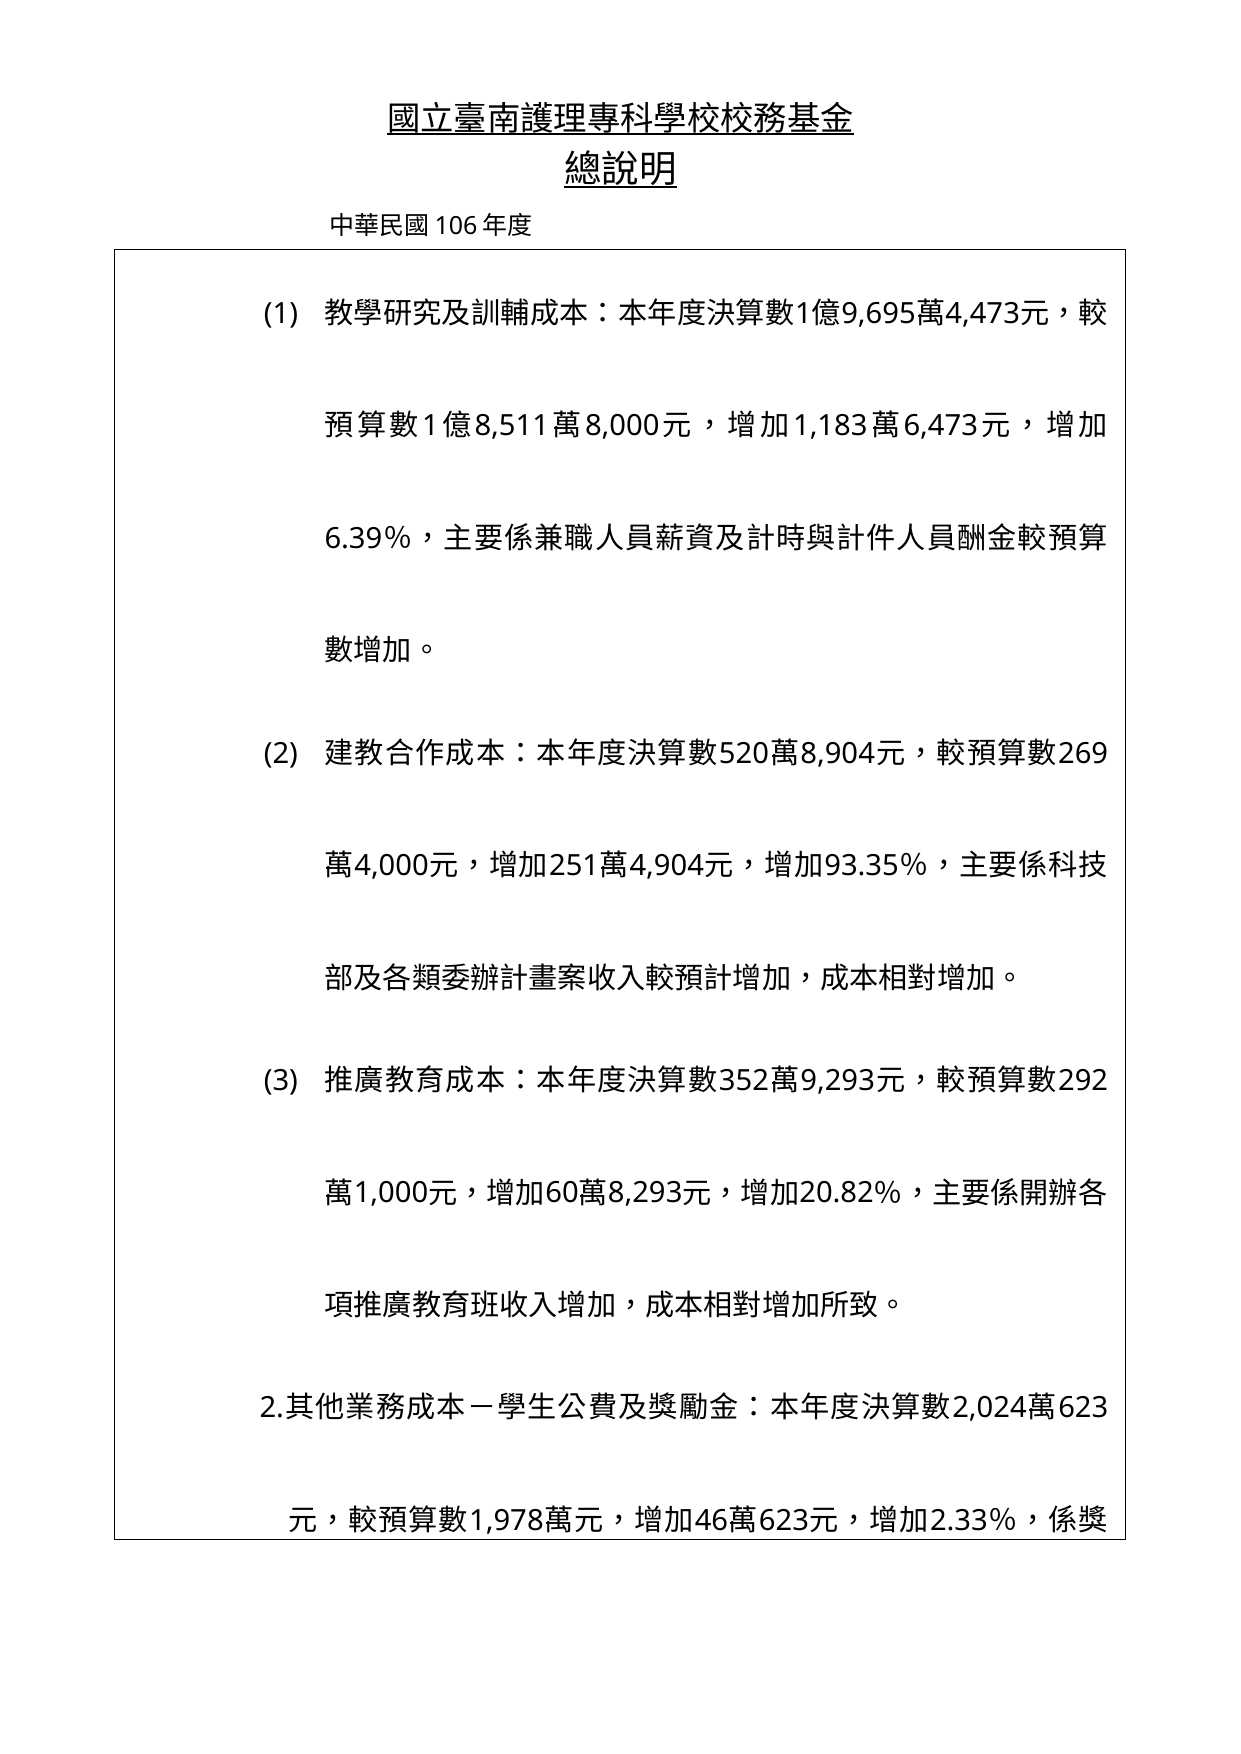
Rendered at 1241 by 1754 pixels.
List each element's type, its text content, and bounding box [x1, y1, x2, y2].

table_header 壹、業務計畫實施績效： 一、教學品質之提升： 全面實施與更新開、排課、選課、教學反應評量、教師調代課等系統電腦化管理，適時維護、更新及添購教學設備以利教學活動進行。建立E化線上教學與學習環境，並建置課程地圖及學生學習歷程檔案。設有教師發展中心，規劃辦理教師成長專題講座、教學經驗分享等教師專業成長研習。推動「課後輔導及補救教學」活動，除了特別針對新生在學前進行課業輔導，以協助新生及早適應新的學習環境，亦對在校生提供課後輔導時間（office hours），以加強關心學生的學習成效，並針對期中考成績不佳預警學生進行補救教學。 二、學術研究水準之提升： 積極推動各單位及教師與國內外相關學者或學術機構學術交流與合作，並辦理教師論文發表補助，獎勵教師論文或技術報告發表與升等，鼓勵教師自我成長，各教學小組組成讀書會及研究會，彼此分享教學與研究成果。 三、與業界或學術界簽約發展實質合作夥伴關係，並推動已簽約之策略聯盟單位實質合作事項： 已與20間醫院、13間學校（含2間國外大學）、17間業界及社團法人台灣健康教育推廣協會暨臺南市護理師護士公會等單位簽訂合作夥伴關係且發展實質合作辦理產學合作計畫案計13件。化妝品應用科102~105年度教師簽訂廠商全額出資之產學研究案共62件，金額合計921萬1,000元，平均每年約230萬元。化妝品應用科102~105年度教師獲得區域產學中心，包含教師研發成果技術商品化、契合式人才培育專班、學生參與產學研發學用合一、開設創新創業課程及教材、產學研發亮點成果、籌組跨校研發團隊協助產業轉型升級、產學研發中心、微型創業等主題之研究案，共19件，金額合計222萬元，平均每年約55萬元。化妝品應用科合作夥伴包含：台鹽公司、中油公司、SGS、工研院、菲蘇德美、法儂、綠祚、荷柏園、維格醫美、施舒雅、媚登峰、佐登妮思、名留、蘿蔓菲婚紗等指標企業。 四、落實學生實習教學，提升學生專業能力與證照錄取率： 促進學生優良實習品質，積極開闢優良實習場所，目前護理科有22個實習合作場所，化妝品應用科有21個實習合作場所，老人服務事業科有13個實習合作場所，讓學生實際參與實習工作，落實教育部校外實習計畫，辦理學生實習意外平安保險及體檢作業，每學期由導師、實習組同仁訪視並關懷實習學生，提升學生實習適應力與學習成效，並建立實習機構教學品質評核機制；充實校內示範病房設備，讓學生分組練習時，都有實作機會；定期舉辦校外觀摩、研討，掌握社會脈動，提升學生護理師證照考取率，106年護理師證照通過率達90.55％。化妝品應用科106年度輔導學生參加美容乙級技術士檢定考試，總計通過53名學生，通過率達90％，勇奪全國之冠。 五、加強學生輔導工作，提升學生學習與成長： 有效建立學校行政單位與師生溝通管道，營建安全祥和之校園環境；推動學生自治，輔導學生成立各種學生自治團體及社團，透過社團活動與社區、志工服務，建立對社會的責任感，俾利學生之學習與成長；重視心理輔導，強化導師輔導功能，適時發現學生偏差或異常行為；強化體育教育和衛生保健教育，舉辦各項班際運動競賽活動，以培養團隊精神並加強體適能訓練，定期辦理健康促進及相關衛生教育之專題演講，提升學生照顧自己與他人之能力。 六、加強校區各項建設，提升學習之優質環境： 本校目前總樓地板面積已達到48,909平方公尺，提供學生理論與實務結合的臨床實習環境，及足夠的師生教學研究空間，有效提升師生教學與學習之品質；另外亦提供適當的宿舍空間，以確保外地新生均能住進宿舍，並照顧經濟弱勢學生，使其能安心就學。本年度於文心樓增設無障礙電梯，改善校園無障礙設施，持續進行既有校舍之改善。 七、提升圖書館資訊服務，提升網路設備效能及資訊安全，以支援教學： 強化以學術科(中心)為特色的核心館藏，訂購專業中西文期刊104種、中西文資料庫3種，購置中西文圖書1,297冊、視聽資料126套，中文電子書140冊，維持各科(中心)相關圖書及期刊的穩定成長，強化健康照護類與化妝品應用類圖書之特色，並參與國內5個資源共享聯盟，透過館際合作方式，提供文獻傳遞11件，館際借書177件，並採購共用性資料庫25種，提供全方位讀者服務。汰換讀者檢索用電腦10臺，辦理8場新生圖書館利用指導課程，6場圖書館電子資源利用課程，8場閱讀推廣活動，增進教學成效。嚴密控管校園網路IP address使用，電腦病毒掃描及流量監控，加強資訊安全及持續推動校園資訊安全之觀念，派員參與資安研習及資訊安全管理制度（ISO 27001:2013）主導稽核員證照訓練課程，並購置網路防火牆、防火牆日誌分析器、機房不斷電系統、及Proxy三年期網站憑證。配合學校提升教學品質案，購置英語自學檢測教室及多媒體教室電腦、英語自學檢測教室與多媒體教室電腦之還原軟體、購置高容量無線基地台以供國際會議廳及視廳教室翻轉教學使用。充實虛擬系統，提供私有雲功能，配合已建置之虛擬架構，購置虛擬平台備份軟體，以逐步改善眾多伺服器的使用環境。 貳、收支餘絀情形： 一、收入決算與收入預算比較情形： (一)業務收入：本年度決算數2億6,007萬9,209元，較預算數2億5,755萬5,000元，增加252萬4,209元，增加0.98％，主要係「教學收入」增加所致。 1.教學收入：本年度決算數7,060萬2,133元，較預算數6,545萬7,000元，增加514萬5,133元，增加7.86％，主要係「建教合作收入」增加所致。 學雜費收入：本年度決算數6,333萬5,378元，較預算數6,265萬7,000元，增加67萬8,378元，增加1.08％。 學雜費減免(-)：本年度決算數628萬6,836元，較預算數600萬元，增加28萬6,836元，增加4.78％，主要係因符合減免條件之學生人數較預計增加所致。 建教合作收入：本年度決算數816萬8,721元，較預算數480萬元，增加336萬8,721元，增加70.18％，主要係科技部及各類委辦計畫案收入較預計增加所致。 推廣教育收入：本年度決算數538萬4,870元，較預算數400萬元，增加138萬4,870元，增加34.62％，主要係開辦各項推廣教育班之收入較預計增加所致。 2.其他業務收入：本年度決算數1億8,947萬7,076元，較預算數1億9,209萬8,000元，減少262萬924元，減少1.36％，主要係「其他補助收入」減少所致。 學校教學研究補助收入：本年度決算數1億7,279萬7,000元，等於預算數1億7,279萬7,000元。 其他補助收入：本年度決算數1,665萬1,486元，較預算數1,923萬元，減少257萬8,514元，減少13.41％，主要係專案計畫補助收入較預計減少。 雜項業務收入：本年度決算數2萬8,590元，較預算數7萬1,000元，減少4萬2,410元，減少59.73％，主要係辦理招生業務之收入較預計減少。 (二)業務外收入：本年度決算數1,520萬8,248元，較預算數1,559萬元，減少38萬1,752元，減少2.45％，主要係「其他業務外收入」減少所致。 1.財務收入：本年度決算數549萬9,693元，較預算數540萬元，增加9萬9,693元，增加1.85％，主要係「利息收入」增加。 利息收入：本年度決算數549萬9,693元，較預算數540萬元，增加9萬9,693元，增加1.85％，主要係定期存款利息收入較預計增加。 2.其他業務外收入：本年度決算數970萬8,555元，較預算數1,019萬元，減少48萬1,445元，減少4.72％，主要係「資產使用及權利金收入」減少所致。 資產使用及權利金收入：本年度決算數851萬7,433元，較預算數882萬元，減少30萬2,567元，減少3.43％，主要係財產租借收入減少。 受贈收入：本年度決算數33萬2,078元，較預算數50萬元，減少16萬7,922元，減少33.58％，主要係募款及捐款收入減少。 違規罰款收入：本年度決算數2萬6,805元，較預算數7萬元，減少4萬3,195元，減少61.71％，主要係收取圖書逾期滯還金收入減少。 雜項收入：本年度決算數83萬2,239元，較預算數80萬元，增加3萬2,239元，增加4.03％，主要係資源回收收入增加。 二、支出決算與支出預算比較情形： (一)業務成本與費用：本年度決算數2億8,108萬6,993元，較預算數2億6,370萬元，增加1,738萬6,993元，增加6.59％，主要係「教學成本」增加所致。 1.教學成本：本年度決算數2億569萬2,670元，較預算數1億9,073萬3,000元，增加1,495萬9,670元，增加7.84％，主要係「教學研究及訓輔成本」增加所致。 教學研究及訓輔成本：本年度決算數1億9,695萬4,473元，較預算數1億8,511萬8,000元，增加1,183萬6,473元，增加6.39％，主要係兼職人員薪資及計時與計件人員酬金較預算數增加。 建教合作成本：本年度決算數520萬8,904元，較預算數269萬4,000元，增加251萬4,904元，增加93.35％，主要係科技部及各類委辦計畫案收入較預計增加，成本相對增加。 推廣教育成本：本年度決算數352萬9,293元，較預算數292萬1,000元，增加60萬8,293元，增加20.82％，主要係開辦各項推廣教育班收入增加，成本相對增加所致。 2.其他業務成本－學生公費及獎勵金：本年度決算數2,024萬623元，較預算數1,978萬元，增加46萬623元，增加2.33％，係獎勵優秀學生及鼓勵學生工讀培養其獨立自主之精神，致學生公費及獎勵金增加。 3.管理及總務費用－管理費用及總務費用：本年度決算數5,513萬2,880元，較預算數5,311萬6,000元，增加201萬6,880元，增加3.80％，主要係計時與計件人員酬金較預算數增加。 4.其他業務費用－雜項業務費用：本年度決算數2萬820元，較預算數7萬1,000元，減少5萬180元，減少70.68％，主要係辦理招生業務之收入減少，相關費用相對減少。 (二)業務外費用：本年度決算數1,479萬9,422元，較預算數1,729萬5,000元，減少249萬5,578元，減少14.43％，主要係「其他業務外費用」減少所致。 1.雜項費用：本年度決算數1,479萬9,422元，較預算數1,729萬5,000元，減少249萬5,578元，減少14.43％，主要係設備等修理保養及保固費用減少。 三、決算與預算餘絀比較情形： (一)業務賸餘(短絀-)：本年度決算業務短絀2,100萬7,784元，較預算短絀數614萬5,000元，增加短絀1,486萬,2,784元，主要係教學研究及輔訓成本增加。 (二)業務外賸餘(短絀-)：本年度決算業務外賸餘40萬8,826元，較預算短絀數170萬5,000元，減少短絀211萬3,826元，主要雜項費用減少。 (三)本期賸餘(短絀-)：本年度決算短絀2,059萬8,958元，較預算短絀數785萬元，增加短絀1,274萬8,958元，主要係教學研究及訓輔成本、建教合作成本、管理費用及總務費用較預計增加所致。 參、餘絀撥補實況： 本期短絀2,059萬8,958元，前期未分配賸餘1億1,289萬7,995元，撥用賸餘填補短絀2,059萬8,958元，本年度未分配賸餘9,229萬9,037元，待填補之短絀0元。 肆、現金流量結果： 本年度決算現金及約當現金淨增2,948萬5,369元，較預算現金及約當現金淨增4,780萬3,000元，減少1,831萬7,631元，減少38.32％，其原因如下： 一、業務活動之淨現金流入4,383萬5,354元，包含： (一)本年度決算短絀2,059萬8,958元。 (二)調整非現金項目6,443萬4,312元，包含： 1.折舊及折耗5,365萬3,942元。 2.攤銷1,052萬7,670元。 3.其他淨減14萬2,684元。 4.流動資產淨減96萬1,459元。 5.流動負債淨減56萬6,075元。 二、投資活動之淨現金流出5,482萬574元，包含： (一)減少固定資產377萬8,194元。 (二)增加短期墊款181萬2,787元。 (三)增加固定資產4,557萬4,847元。 (四)增加無形資產680萬1,304元。 (五)增加遞延借項440萬1,743元。 (六)增加其他資產8,087元。 三、融資活動之淨現金流入4,047萬589元，包含： (一)增加其他負債395萬3,130元。 (二)增加遞延貸項18萬元。 (三)增加基金3,948萬4,000元。 (四)減少其他負債314萬6,541元。 四、不影響現金流量之投資與融資活動，包含： (一)受贈固定資產(機械及設備)與遞延收入同額增加之金額7萬元。 (二)提列退撫基金使退休離職準備金及應付退休及離職金同額增加之數1萬3,012元。 (三)其他準備金與遞延收入同額增加之金額1萬8,342元。 (四)應付代管資產轉列受贈公積數之金額179萬5,980元。 伍、資產負債情況： 一、本年度決算資產總計22億2,258萬3,610元，包含： (一)流動資產6億168萬6,591元，占資產總額27.07％。 (二)投資、長期應收款、貸墊款及準備金490萬1,441元，占資產總額0.22％。 (三)固定資產10億775萬4,983元，占資產總額45.34％。 (四)無形資產1,182萬4,079元，占資產總額0.53％。 (五)遞延借項9,201萬6,989元，占資產總額4.14％。 (六)其他資產5億439萬9,527元，占資產總額22.69％。 二、負債總計5億2,530萬8,854元，占負債及淨值總額23.64％，包含： (一)流動負債1,384萬6,275元，占負債及淨值總額0.62％。 (二)其他負債5億967萬6,919元，占負債及淨值總額22.93％。 (三)遞延貸項178萬5,660元，占負債及淨值總額0.08％。 三、淨值總計16億9,727萬4,756元，占負債及淨值總額76.36％，包含： (一)基金13億9,688萬6,924元，占負債及淨值總額62.85％。 (二)公積2億808萬8,795元，占負債及淨值總額9.36％。 (三)累積賸餘9,229萬9,037元，占負債及淨值總額4.15％。 陸、其他：為辦理教育部專案補助計畫所需，本年度先行辦理並補辦108年度一般建築及設備計畫預算新臺幣597萬2,000元，奉行政院106年12月26日院授教字第1060188206號函同意。一、收入決算與收入預算比較情形： (一)業務收入：本年度決算數2億4,695萬7,876元，較預算數2億5,136萬3,000元，減少440萬5,124元，減少1.75％，主要係「其他業務收入」減少所致。 1.教學收入：本年度決算數6,432萬5,424元，較預算數6,563萬1,000元，減少130萬5,576元，減少1.99％，主要係「推廣教育收入」減少所致。 學雜費收入：本年度決算數6,314萬7,669元，較預算數6,373萬 1,000元，減少58萬3,331元，減少0.92％。 學雜費減免(-)：本年度決算數563萬7,371元，較預算數560萬元，增加3萬7,371元，增加0.67％，主要係因符合減免條件之學生人數較預計增加所致。 建教合作收入：本年度決算數315萬7,415元，較預算數290萬元，增加25萬7,415元，增加8.88％，主要係因民間企業建教合作之專題研究計畫收入較預計增加所致。 推廣教育收入：本年度決算數365萬7,711元，較預算數460萬元，減少94萬2,289元，減少20.48％，主要係開辦各項推廣教育班之收入較預計減少所致。 2.其他業務收入：本年度決算數1億8,263萬2,452元，較預算數1億8,573萬2,000元，減少309萬9,548元，減少1.67％，主要係「其他補助收入」減少所致。 學校教學研究補助收入：本年度決算數1億6,778萬7,000元，較預算數1億6,766萬1,000元，增加12萬6,000元，增加0.08％。 其他補助收入：本年度決算數1,477萬8,302元，較預算數1,800萬元，減少322萬1,698元，減少17.90％，主要係專案計畫補助收入等較預算數減少。 (3)雜項業務收入：本年度決算數6萬7,150元，較預算數7萬1,000元，減少3,850元，減少5.42％，主要係辦理招生業務之收入較預計減少。 (二)業務外收入：本年度決算數1,399萬7,850元，較預算數1,189萬6,000元，增加210萬1,850元，增加17.67％，主要係「財務收入」增加所致。 1.財務收入：本年度決算數546萬4,175元，較預算數252萬6,000元，增加293萬8,175元，增加116.32％，主要係「利息收入」增加。 利息收入：本年度決算數546萬4,175元，較預算數252萬6,000元，增加293萬8,175元，增加116.32％，主要係定期存款利息收入較預計增加。 2.其他業務外收入：本年度決算數853萬3,675元，較預算數937萬元，減少83萬6,325元，減少8.93％，主要係「資產使用及權利金收入」減少所致。 資產使用及權利金收入：本年度決算數646萬8,904元，較預算數812萬元，減少165萬1,096元，減少20.33％，主要係住宿費收入較預算數減少所致。 受贈收入：本年度決算數96萬200元，較預算數20萬元，增加76萬200元，增加380.10％，主要係接受各界指定用途捐款收入增加所致。 違規罰款收入：本年度決算數10萬683元，較預算數5萬元，增加5萬683元，增加101.37％，主要係廠商逾期罰款收入增加所致。 雜項收入：本年度決算數100萬3,888元，較預算數100萬元，增加3,888元，增加0.39％。 二、支出決算與支出預算比較情形： (一)業務成本與費用：本年度決算數2億5,592萬7,800元，較預算數2億5,587萬2,000元，增加5萬5,800元，增加0.02％，主要係「教學成本」增加所致。 1.教學成本：本年度決算數1億8,458萬4,512元，較預算數1億8,253萬元，增加205萬4,512元，增加1.13％，主要係「教學研究及訓輔成本」增加所致。 教學研究及訓輔成本：本年度決算數1億7,896萬6,906元，較預算數1億7,660萬元，增加236萬6,906元，增加1.34％，主要係因應教學研究及訓輔實際業務需求增加所致。 建教合作成本：本年度決算數275萬2,513元，較預算數257萬7,000元，增加17萬5,513元，增加6.81％，主要係因民間企業建教合作之專題研究計畫收入較預計增加，成本相對增加。 推廣教育成本：本年度決算數286萬5,093元，較預算數335萬3,000元，減少48萬7,907元，減少14.55％，主要係開辦各項推廣教育班收入減少，成本相對減少及撙節經費支出所致。 2.其他業務成本－學生公費及獎勵金：本年度決算數2,064萬740元，較預算數1,666萬8,000元，增加397萬2,740元，增加23.83％，係獎勵優秀學生及鼓勵學生工讀培養其獨立自主之精神，致學生公費及獎勵金增加所致。 3.管理及總務費用－管理費用及總務費用：本年度決算數5,063萬5,398元，較預算數5,660萬3,000元，減少596萬7,602元，減少10.54％，主要係實際進用職員較可進用員額減少，致人事費結餘撙節經費支出所致。 4.其他業務費用－雜項業務費用：本年度決算數6萬7,150元，較預算數7萬1,000元，減少3,850元，減少5.42％，主要係辦理招生業務之收入減少，相關費用相對減少。 (二)業務外費用：本年度決算數448萬498元，較預算數605萬3,000元，減少157萬2,502元，減少25.98％，主要係「其他業務外費用」減少所致。 1.雜項費用：本年度決算數448萬498元，較預算數605萬3,000元，減少157萬2,502元，減少25.98％，主要係學生宿舍相關支出減少所致。 三、決算與預算餘絀比較情形： (一)業務賸餘(短絀-)：本年度決算業務短絀896萬9,924元，較預算短絀數450萬9,000元，增加短絀446萬924元，主要係學生公費及獎勵金增加。 (二)業務外賸餘(短絀-)：本年度決算業務外賸餘951萬7,352元，較預算賸餘數584萬3,000元，增加賸餘367萬4,352元，主要係利息收入增加。 (三)本期賸餘(短絀-)：本年度決算賸餘54萬7,428元，較預算賸餘數133萬4,000元，減少賸餘78萬6,572元，主要係其他補助收入、資產使用及權利金收入較預計減少，教學研究及訓輔成本、學生公費及獎勵金較預計增加並撙節支出所致。 參、餘絀撥補實況： 一、本年度決算賸餘之部計1億3,746萬6,288元，係本期賸餘54萬7,428元加前期未分配賸餘1億3,691萬8,860元。 二、本年度決算賸餘之部計1億3,746萬6,288元，較預算賸餘之部計1億3,906萬4,000元，減少賸餘159萬7,712元，減少1.14 ％，主要係決算本期賸餘較預算本期賸餘減少賸餘78萬6,572元及決算前期未分配賸餘較預算前期未分配賸餘減少賸餘81萬1,140元。 肆、現金流量結果： 本年度決算現金及約當現金淨減1,090萬7,965元，較預算現金及約當現金淨增5,691萬7,000元，減少6,782萬4,965元，減少119.16％，其原因如下： 一、業務活動之淨現金流入4,655萬3,638元，包含： (一)本年度決算賸餘54萬7,428元。 (二)調整非現金項目4,600萬6,210元，包含： 1.折舊及折耗2,945萬5,624元。 2.攤銷967萬753元。 3.其他淨減100萬5,580元。 4.流動資產淨減483萬4,904元。 5.流動負債淨增103萬9,349元。 二、投資活動之淨現金流出9,726萬2,228元，包含： (一)增加短期墊款196萬8,554元。 (二)增加固定資產5,429萬2,507元。 (三)增加無形資產49萬4,352元。 (四)增加遞延借項4,050萬6,815元。 三、融資活動之淨現金流入3,980萬625元，包含： (一)增加其他負債3,684萬1,333元。 (二)增加基金2,469萬5,000元。 (三)減少其他負債2,173萬5,708元。 四、不影響現金流量之投資與融資活動，包含： (一)受贈固定資產與受贈公積同額增加之金額429萬2,488元，包含： 1.機械及設備317萬6,761元。 2.交通及運輸設備23萬5,000元。 3.什項設備88萬727元。 (二)提列退撫基金使退休離職準備金及應付退休及離職金同額減少之數 29萬6,358元。 (三)以前年度購建中固定資產科目，於本次更正調整轉入固定資產科目數增加之金額7億925萬304元，包含： 1.土地改良物264萬6,059元。 2.房屋及建築6億1,801萬9,556元。 3.機械及設備1,731萬1,290元。 4.交通及運輸設備124萬2,832元。 5.什項設備7,003萬567元。 (四)其他準備金與受贈公積同額減少之金額1萬元，係動用留本獎助學金發放獎助學金。 (五)受贈無形資產與受贈公積同額增加之金額31萬9,000元，係教育部補助經費購置電腦軟體。 (六)應付代管資產轉列受贈公積數之金額179萬5,980元。 伍、資產負債情況： 一、本年度決算資產總計20億8,876萬4,254元，包含： (一)流動資產5億3,442萬728元，占資產總額25.59％。 (二)投資、長期應收款、貸墊款及準備金460萬6,711元，占資產總額0.22％。 (三)固定資產10億3,425萬6,769元，占資產總額49.52％。 (四)無形資產727萬7,279元，占資產總額0.35％。 (五)遞延借項1億58萬6,445元，占資產總額4.82％。 (六)其他資產4億761萬6,322元，占資產總額19.51％。 二、負債總計4億4,686萬5,758元，占負債及淨值總額21.39％，包含： (一)流動負債1,102萬9,700元，占負債及淨值總額0.53％。 (二)其他負債4億3,583萬6,058元，占負債及淨值總額20.87％。 三、淨值總計16億4,189萬8,496元，占負債及淨值總額78.61％，包含： (一)基金13億667萬9,860元，占負債及淨值總額62.56％。 (二)公積1億9,775萬2,348元，占負債及淨值總額9.47％。 (三)累積賸餘1億3,746萬6,288元，占負債及淨值總額6.58％。 陸、其他： 信託代理與保證資產(負債)科目：本年度決算數578萬1,258元。 [115, 250, 1125, 1539]
